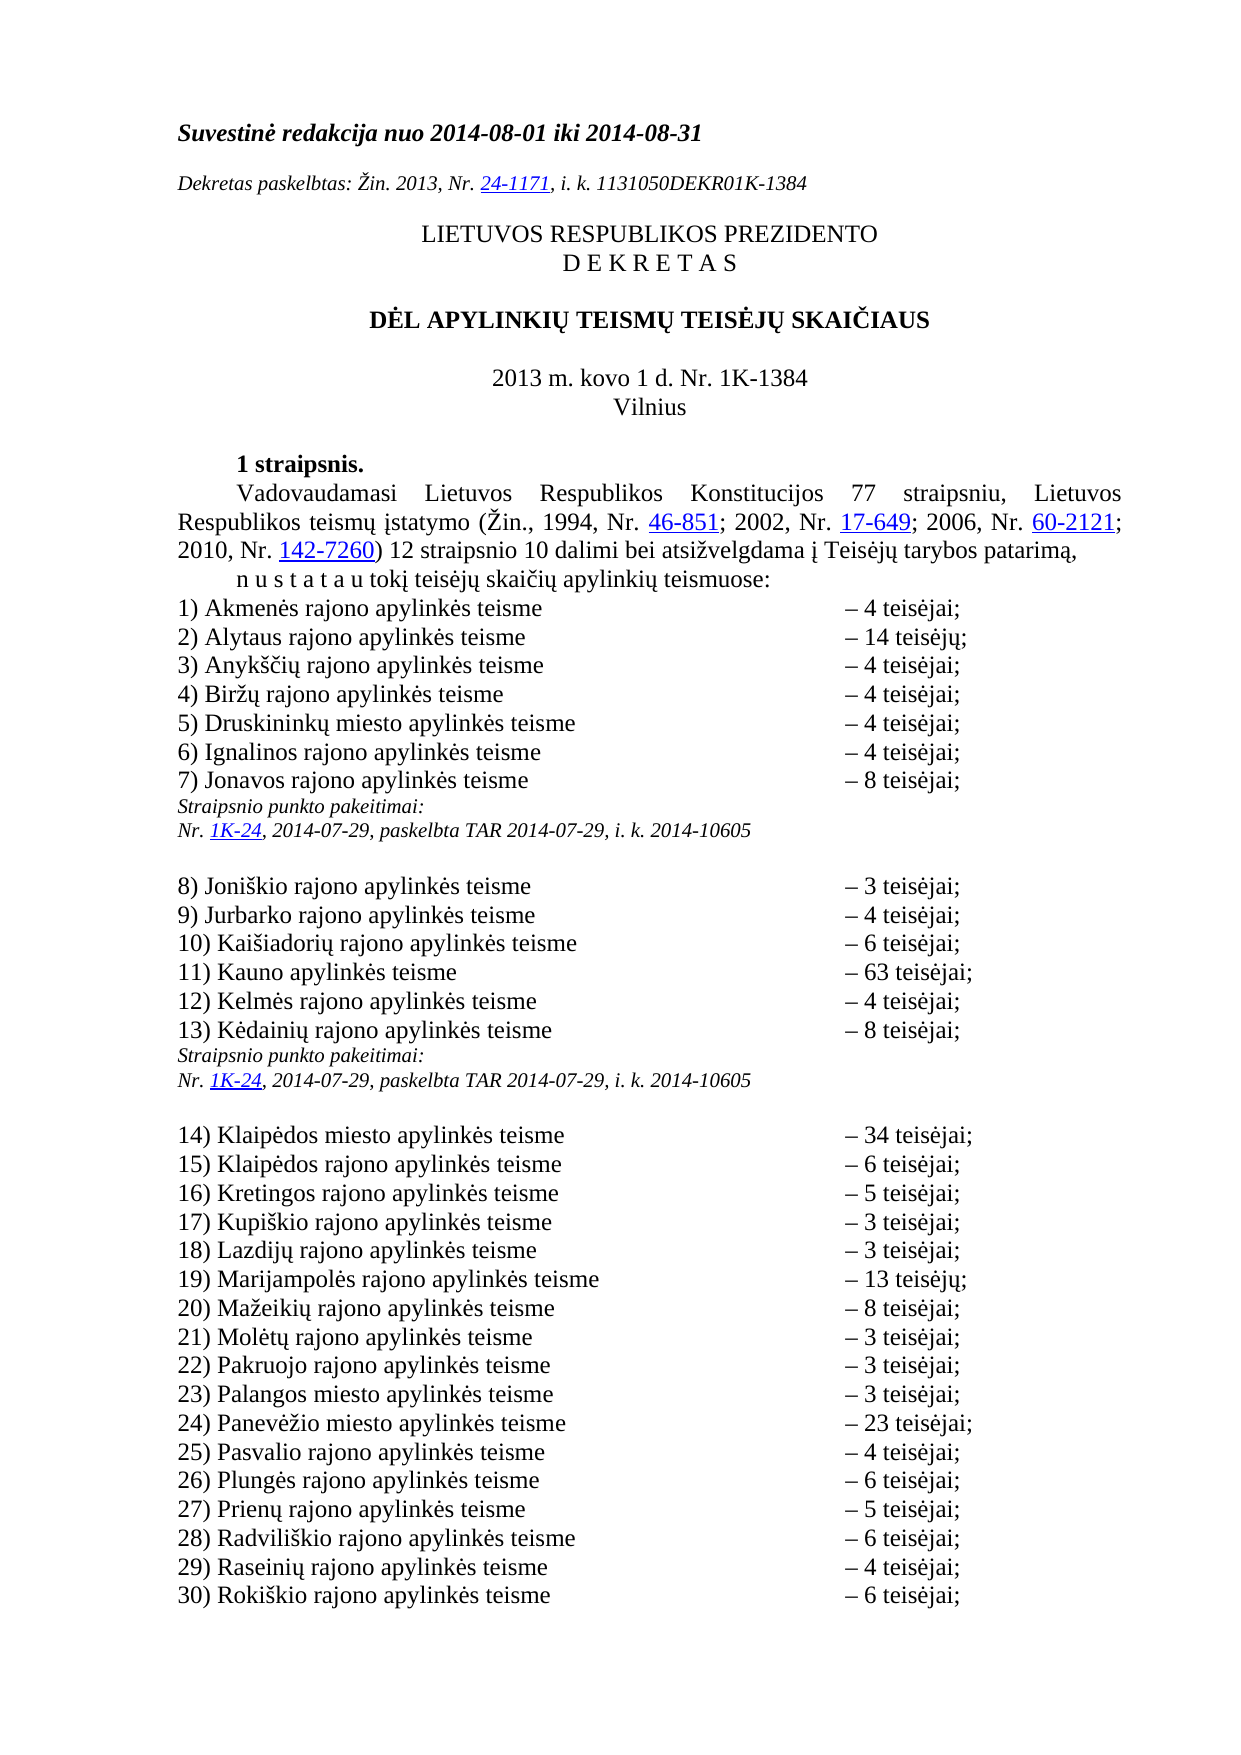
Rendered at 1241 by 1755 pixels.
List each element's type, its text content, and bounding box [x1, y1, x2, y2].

text 3) Anykščių rajono apylinkės teisme – 4 teisėjai; [177, 650, 1122, 679]
text 13) Kėdainių rajono apylinkės teisme – 8 teisėjai; [177, 1015, 1122, 1043]
text Straipsnio punkto pakeitimai: [177, 1043, 1122, 1067]
text 24) Panevėžio miesto apylinkės teisme – 23 teisėjai; [177, 1408, 1122, 1437]
text 1 straipsnis. [177, 449, 1122, 478]
text 5) Druskininkų miesto apylinkės teisme – 4 teisėjai; [177, 708, 1122, 737]
text 8) Joniškio rajono apylinkės teisme – 3 teisėjai; [177, 871, 1122, 900]
text Vilnius [177, 392, 1122, 420]
text 20) Mažeikių rajono apylinkės teisme – 8 teisėjai; [177, 1293, 1122, 1322]
text 7) Jonavos rajono apylinkės teisme – 8 teisėjai; [177, 765, 1122, 794]
text 18) Lazdijų rajono apylinkės teisme – 3 teisėjai; [177, 1235, 1122, 1264]
text Nr. 1K-24, 2014-07-29, paskelbta TAR 2014-07-29, i. k. 2014-10605 [177, 1067, 1122, 1092]
text 15) Klaipėdos rajono apylinkės teisme – 6 teisėjai; [177, 1149, 1122, 1178]
text 4) Biržų rajono apylinkės teisme – 4 teisėjai; [177, 679, 1122, 708]
text 30) Rokiškio rajono apylinkės teisme – 6 teisėjai; [177, 1580, 1122, 1609]
text 1) Akmenės rajono apylinkės teisme – 4 teisėjai; [177, 593, 1122, 622]
text n u s t a t a u tokį teisėjų skaičių apylinkių teismuose: [177, 564, 1122, 593]
text Straipsnio punkto pakeitimai: [177, 794, 1122, 818]
text 29) Raseinių rajono apylinkės teisme – 4 teisėjai; [177, 1552, 1122, 1580]
text 28) Radviliškio rajono apylinkės teisme – 6 teisėjai; [177, 1523, 1122, 1552]
text 27) Prienų rajono apylinkės teisme – 5 teisėjai; [177, 1494, 1122, 1523]
text 16) Kretingos rajono apylinkės teisme – 5 teisėjai; [177, 1178, 1122, 1207]
text 12) Kelmės rajono apylinkės teisme – 4 teisėjai; [177, 986, 1122, 1015]
text 2013 m. kovo 1 d. Nr. 1K-1384 [177, 363, 1122, 392]
text 26) Plungės rajono apylinkės teisme – 6 teisėjai; [177, 1465, 1122, 1494]
text LIETUVOS RESPUBLIKOS PREZIDENTO [177, 219, 1122, 248]
text 21) Molėtų rajono apylinkės teisme – 3 teisėjai; [177, 1322, 1122, 1350]
text 25) Pasvalio rajono apylinkės teisme – 4 teisėjai; [177, 1437, 1122, 1465]
text 11) Kauno apylinkės teisme – 63 teisėjai; [177, 957, 1122, 986]
text Nr. 1K-24, 2014-07-29, paskelbta TAR 2014-07-29, i. k. 2014-10605 [177, 818, 1122, 842]
text 2) Alytaus rajono apylinkės teisme – 14 teisėjų; [177, 622, 1122, 650]
text 14) Klaipėdos miesto apylinkės teisme – 34 teisėjai; [177, 1120, 1122, 1149]
text 23) Palangos miesto apylinkės teisme – 3 teisėjai; [177, 1379, 1122, 1408]
text 22) Pakruojo rajono apylinkės teisme – 3 teisėjai; [177, 1350, 1122, 1379]
text Suvestinė redakcija nuo 2014-08-01 iki 2014-08-31 [177, 118, 1122, 147]
text Dekretas paskelbtas: Žin. 2013, Nr. 24-1171, i. k. 1131050DEKR01K-1384 [177, 171, 1122, 195]
text D E K R E T A S [177, 248, 1122, 277]
text 19) Marijampolės rajono apylinkės teisme – 13 teisėjų; [177, 1264, 1122, 1293]
text 6) Ignalinos rajono apylinkės teisme – 4 teisėjai; [177, 737, 1122, 765]
text 10) Kaišiadorių rajono apylinkės teisme – 6 teisėjai; [177, 928, 1122, 957]
text Dėl APYLINKIŲ TEISMŲ TEISĖJŲ SKAIČIAUS [177, 305, 1122, 334]
text 17) Kupiškio rajono apylinkės teisme – 3 teisėjai; [177, 1207, 1122, 1235]
text Vadovaudamasi Lietuvos Respublikos Konstitucijos 77 straipsniu, Lietuvos Respublikos teismų įstatymo (Žin., 1994, Nr. 46-851; 2002, Nr. 17-649; 2006, Nr. 60-2121; 2010, Nr. 142-7260) 12 straipsnio 10 dalimi bei atsižvelgdama į Teisėjų tarybos patarimą, [177, 478, 1122, 564]
text 9) Jurbarko rajono apylinkės teisme – 4 teisėjai; [177, 900, 1122, 928]
